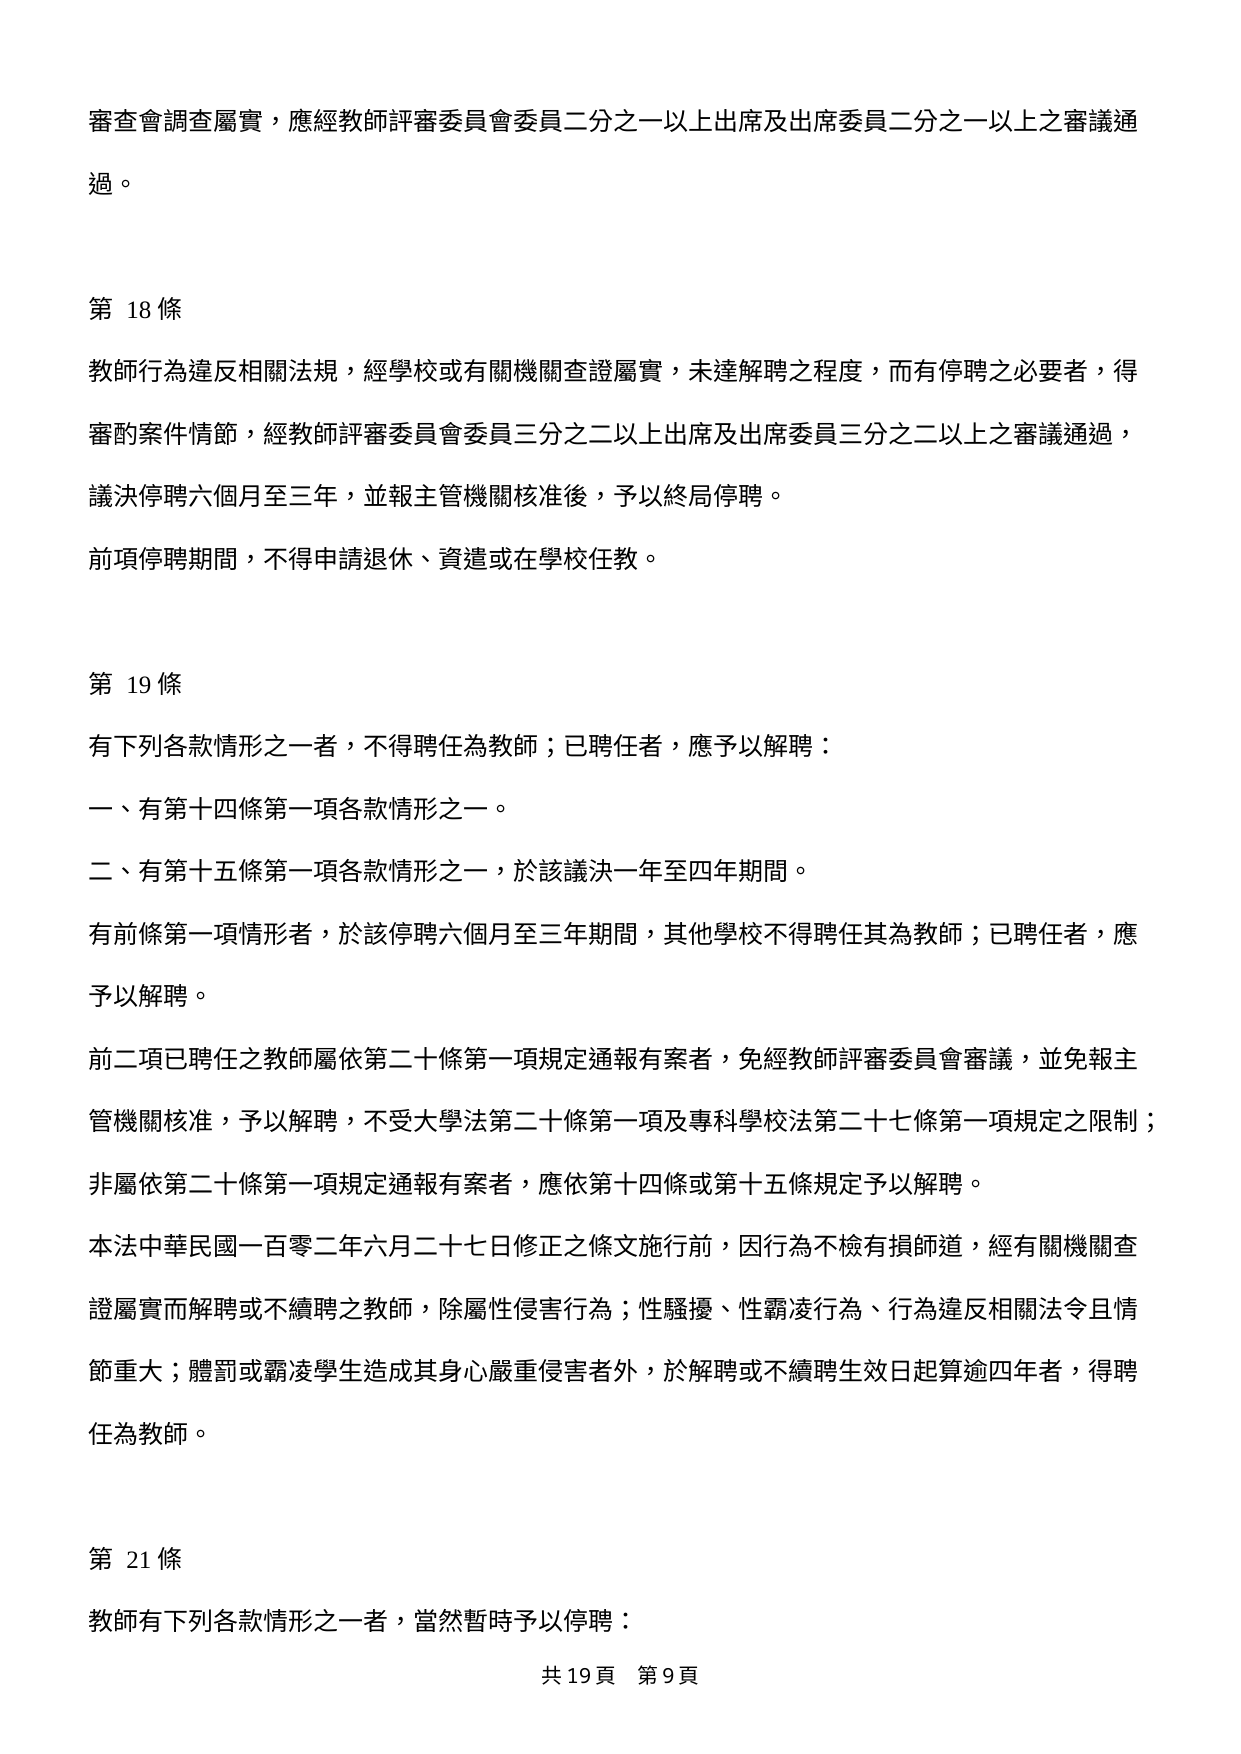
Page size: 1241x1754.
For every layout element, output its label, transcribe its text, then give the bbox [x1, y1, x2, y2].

text 有前條第一項情形者，於該停聘六個月至三年期間，其他學校不得聘任其為教師；已聘任者，應予以解聘。 [89, 891, 1152, 1016]
text 本法中華民國一百零二年六月二十七日修正之條文施行前，因行為不檢有損師道，經有關機關查證屬實而解聘或不續聘之教師，除屬性侵害行為；性騷擾、性霸凌行為、行為違反相關法令且情節重大；體罰或霸凌學生造成其身心嚴重侵害者外，於解聘或不續聘生效日起算逾四年者，得聘任為教師。 [89, 1203, 1152, 1453]
text 二、有第十五條第一項各款情形之一，於該議決一年至四年期間。 [89, 828, 1152, 891]
text 教師有下列各款情形之一者，當然暫時予以停聘： [89, 1578, 1152, 1641]
text 第 19 條 [89, 641, 1152, 703]
text 前二項已聘任之教師屬依第二十條第一項規定通報有案者，免經教師評審委員會審議，並免報主管機關核准，予以解聘，不受大學法第二十條第一項及專科學校法第二十七條第一項規定之限制；非屬依第二十條第一項規定通報有案者，應依第十四條或第十五條規定予以解聘。 [89, 1016, 1152, 1203]
text 有下列各款情形之一者，不得聘任為教師；已聘任者，應予以解聘： [89, 703, 1152, 766]
text 前項停聘期間，不得申請退休、資遣或在學校任教。 [89, 516, 1152, 578]
text 審查會調查屬實，應經教師評審委員會委員二分之一以上出席及出席委員二分之一以上之審議通過。 [89, 78, 1152, 203]
text 第 18 條 [89, 266, 1152, 328]
text 一、有第十四條第一項各款情形之一。 [89, 766, 1152, 828]
text 教師行為違反相關法規，經學校或有關機關查證屬實，未達解聘之程度，而有停聘之必要者，得審酌案件情節，經教師評審委員會委員三分之二以上出席及出席委員三分之二以上之審議通過，議決停聘六個月至三年，並報主管機關核准後，予以終局停聘。 [89, 328, 1152, 516]
text 第 21 條 [89, 1516, 1152, 1578]
